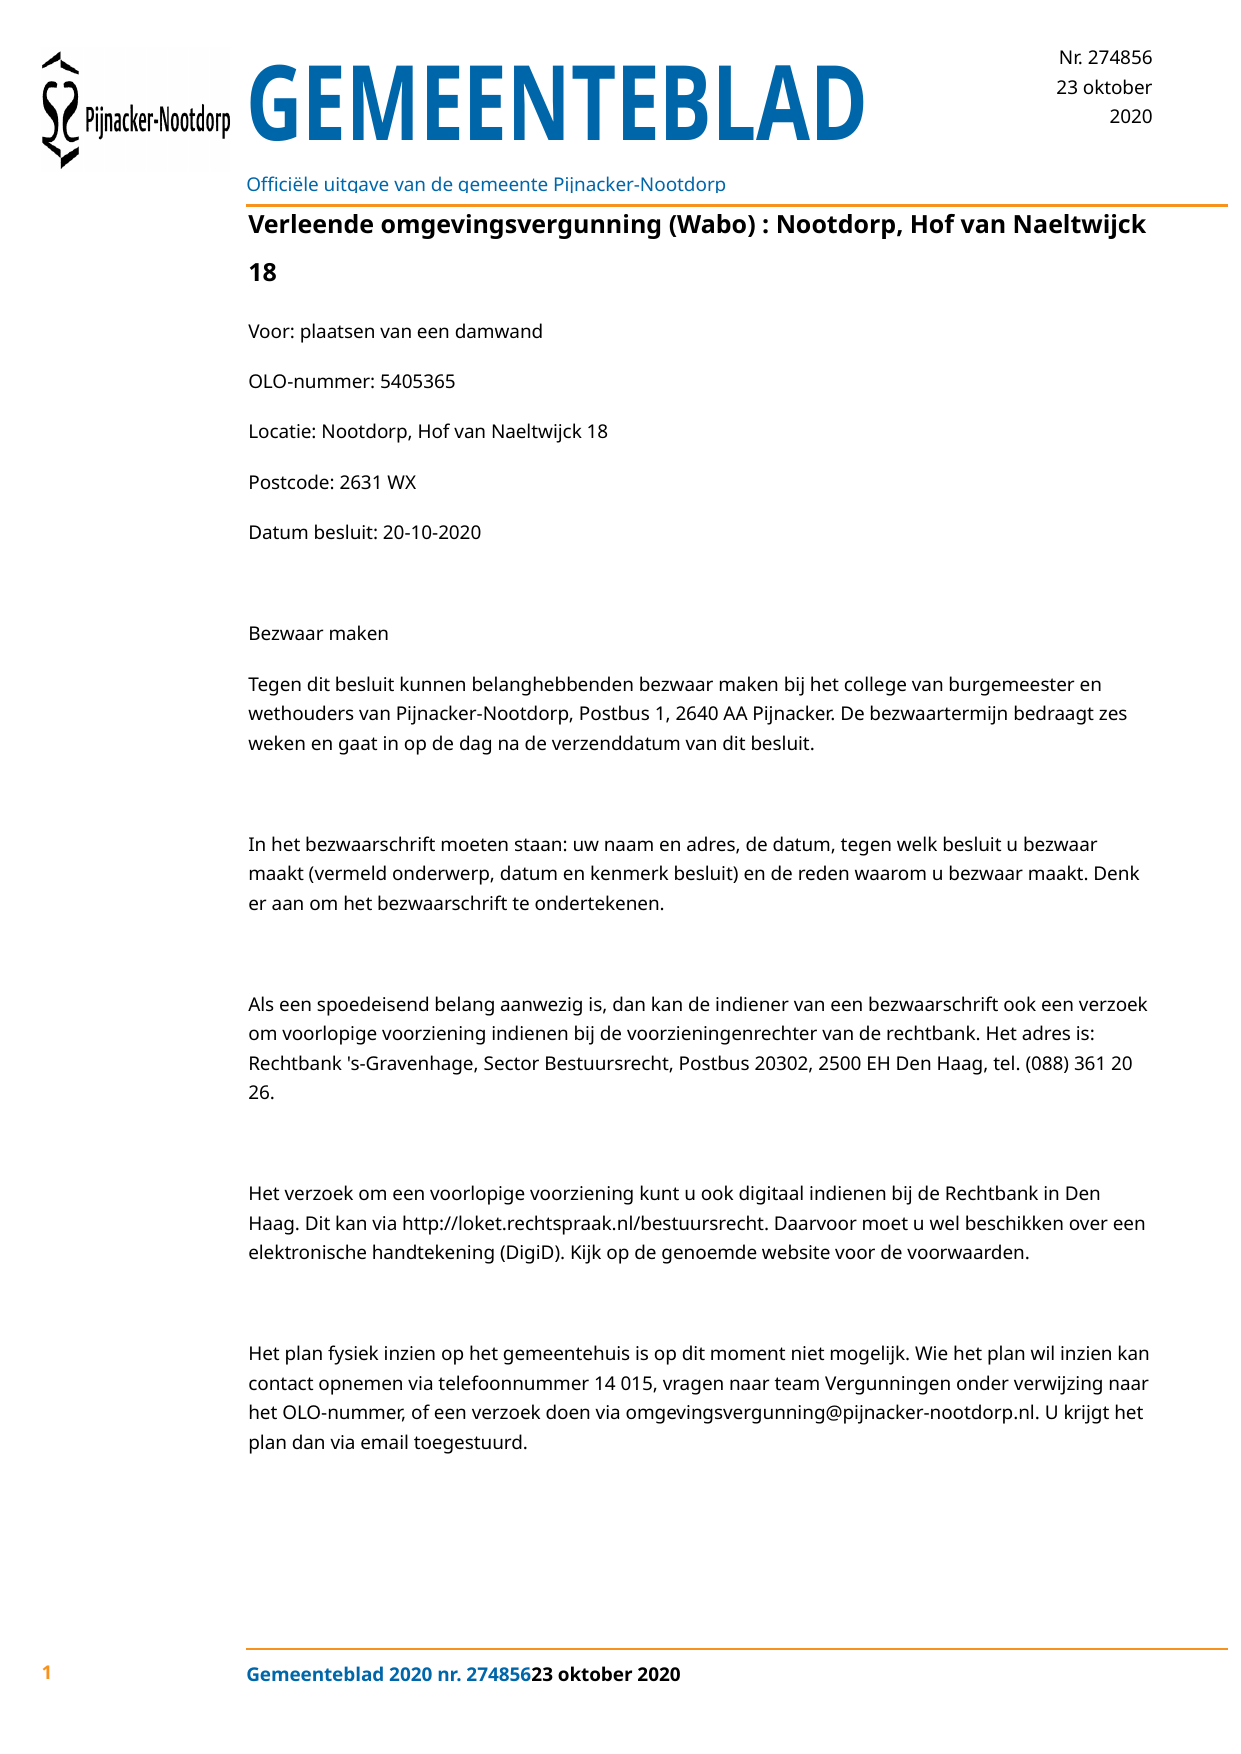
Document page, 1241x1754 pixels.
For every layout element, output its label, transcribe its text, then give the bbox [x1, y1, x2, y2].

text Bezwaar maken [248, 620, 1152, 646]
text Als een spoedeisend belang aanwezig is, dan kan de indiener van een bezwaarschrift ook een verzoek om voorlopige voorziening indienen bij de voorzieningenrechter van de rechtbank. Het adres is: Rechtbank 's-Gravenhage, Sector Bestuursrecht, Postbus 20302, 2500 EH Den Haag, tel. (088) 361 20 26. [248, 991, 1152, 1105]
text OLO-nummer: 5405365 [248, 368, 1152, 394]
text Voor: plaatsen van een damwand [248, 318, 1152, 344]
text In het bezwaarschrift moeten staan: uw naam en adres, de datum, tegen welk besluit u bezwaar maakt (vermeld onderwerp, datum en kenmerk besluit) en de reden waarom u bezwaar maakt. Denk er aan om het bezwaarschrift te ondertekenen. [248, 831, 1152, 916]
text Het verzoek om een voorlopige voorziening kunt u ook digitaal indienen bij de Rechtbank in Den Haag. Dit kan via http://loket.rechtspraak.nl/bestuursrecht. Daarvoor moet u wel beschikken over een elektronische handtekening (DigiD). Kijk op de genoemde website voor de voorwaarden. [248, 1180, 1152, 1265]
text Het plan fysiek inzien op het gemeentehuis is op dit moment niet mogelijk. Wie het plan wil inzien kan contact opnemen via telefoonnummer 14 015, vragen naar team Vergunningen onder verwijzing naar het OLO-nummer, of een verzoek doen via omgevingsvergunning@pijnacker-nootdorp.nl. U krijgt het plan dan via email toegestuurd. [248, 1340, 1152, 1455]
text Verleende omgevingsvergunning (Wabo) : Nootdorp, Hof van Naeltwijck 18 [248, 207, 1152, 288]
text Postcode: 2631 WX [248, 469, 1152, 495]
picture [41, 47, 231, 172]
text Locatie: Nootdorp, Hof van Naeltwijck 18 [248, 419, 1152, 444]
text Datum besluit: 20-10-2020 [248, 519, 1152, 545]
text Tegen dit besluit kunnen belanghebbenden bezwaar maken bij het college van burgemeester en wethouders van Pijnacker-Nootdorp, Postbus 1, 2640 AA Pijnacker. De bezwaartermijn bedraagt zes weken en gaat in op de dag na de verzenddatum van dit besluit. [248, 671, 1152, 756]
